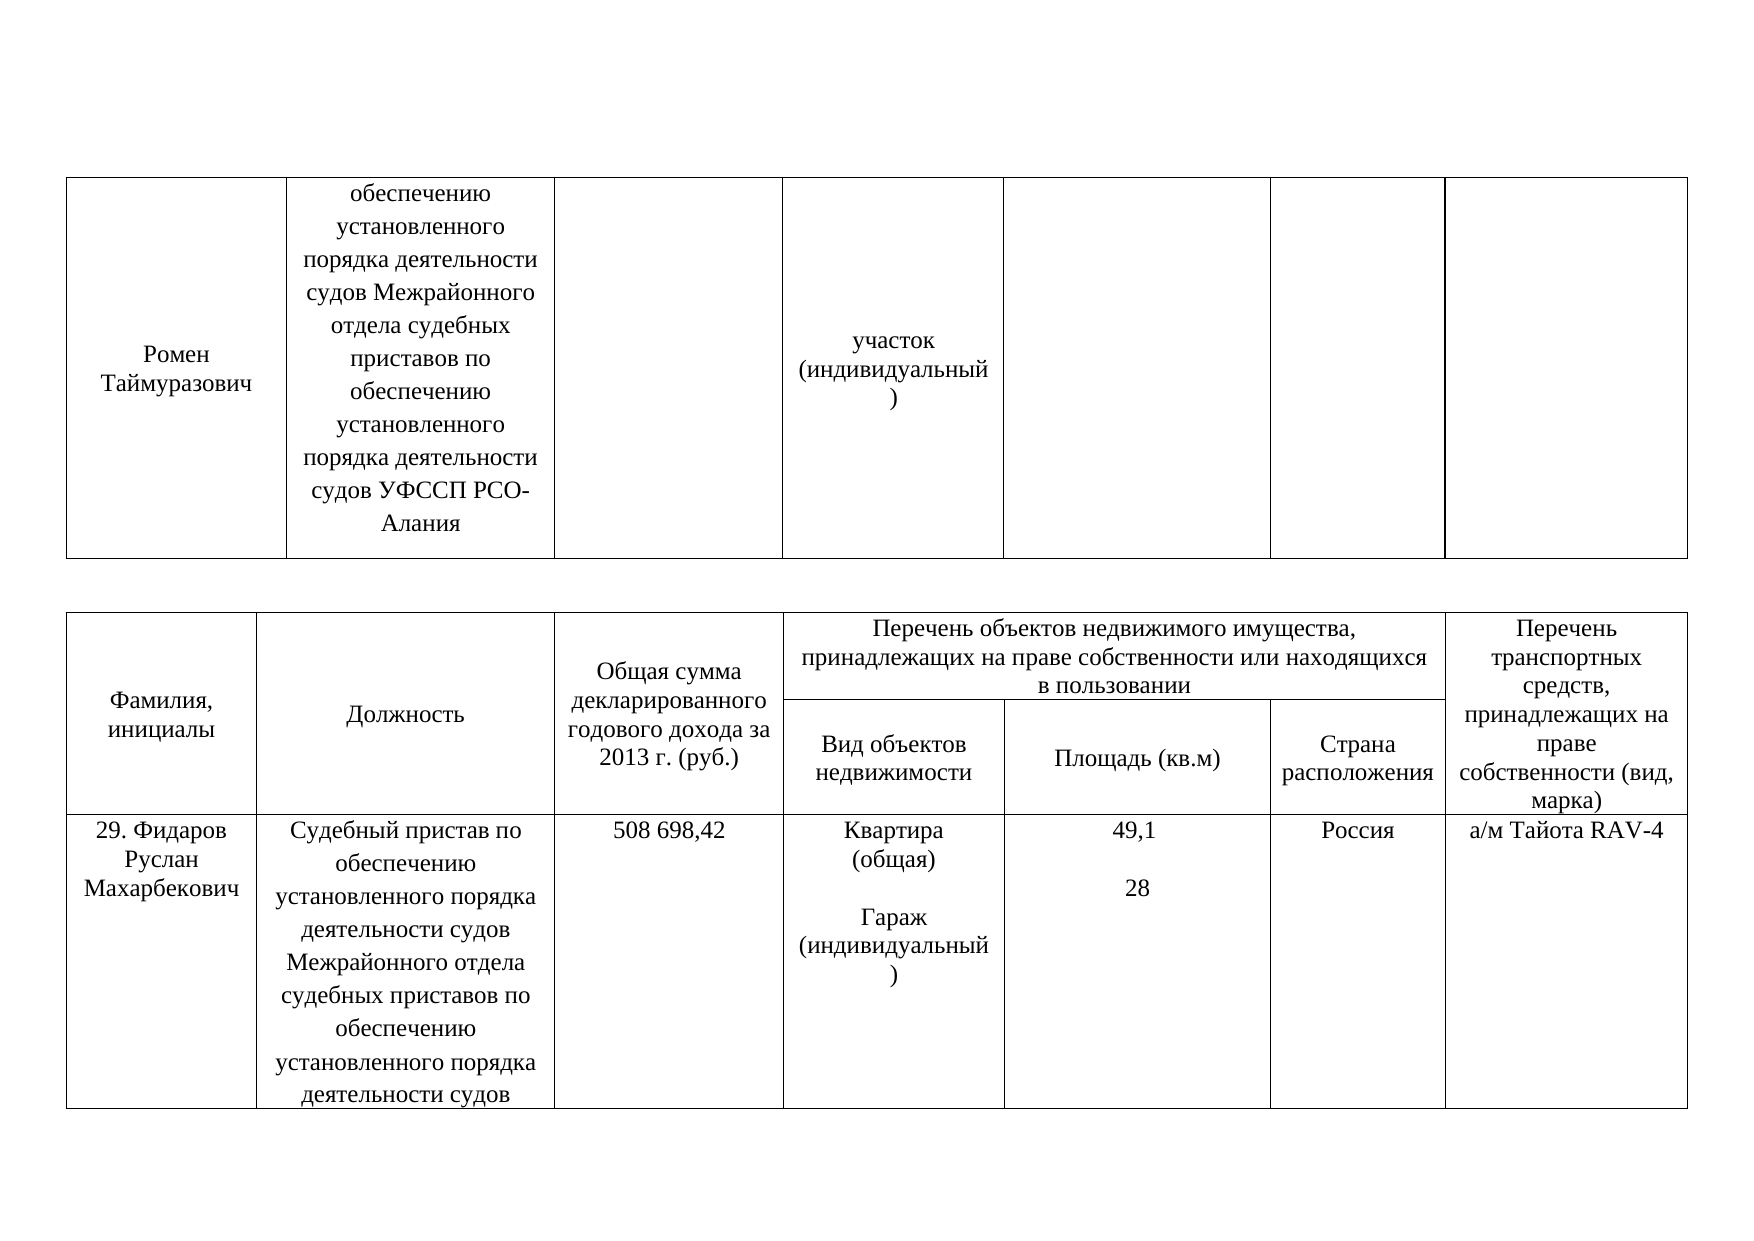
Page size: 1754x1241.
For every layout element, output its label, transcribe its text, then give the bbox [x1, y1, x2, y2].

table_cell обеспечению установленного порядка деятельности судов Межрайонного отдела судебных приставов по обеспечению установленного порядка деятельности судов УФССП РСО-Алания [287, 178, 554, 558]
table_cell Россия [1271, 815, 1445, 1108]
table_cell 29. Фидаров Руслан Махарбекович [67, 815, 256, 1108]
table_header Фамилия, инициалы [67, 613, 256, 814]
table_cell [555, 178, 782, 558]
table_header Должность [257, 613, 554, 814]
table_header Перечень транспортных средств, принадлежащих на праве собственности (вид, марка) [1446, 613, 1687, 814]
table_cell Квартира (общая) Гараж (индивидуальный) [784, 815, 1004, 1108]
table_cell Вид объектов недвижимости [784, 700, 1004, 814]
table_cell [1446, 178, 1687, 558]
table_cell участок (индивидуальный) [783, 178, 1003, 558]
table_cell Площадь (кв.м) [1005, 700, 1270, 814]
table_cell [1271, 178, 1444, 558]
table_cell Судебный пристав по обеспечению установленного порядка деятельности судов Межрайонного отдела судебных приставов по обеспечению установленного порядка деятельности судов [257, 815, 554, 1108]
table_cell [1004, 178, 1270, 558]
table_header Перечень объектов недвижимого имущества, принадлежащих на праве собственности или находящихся в пользовании [784, 613, 1445, 699]
table_cell а/м Тайота RAV-4 [1446, 815, 1687, 1108]
table_cell Ромен Таймуразович [67, 178, 286, 558]
table_cell 508 698,42 [555, 815, 783, 1108]
table_header Общая сумма декларированного годового дохода за 2013 г. (руб.) [555, 613, 783, 814]
table_cell 49,1 28 [1005, 815, 1270, 1108]
table_cell Страна расположения [1271, 700, 1445, 814]
